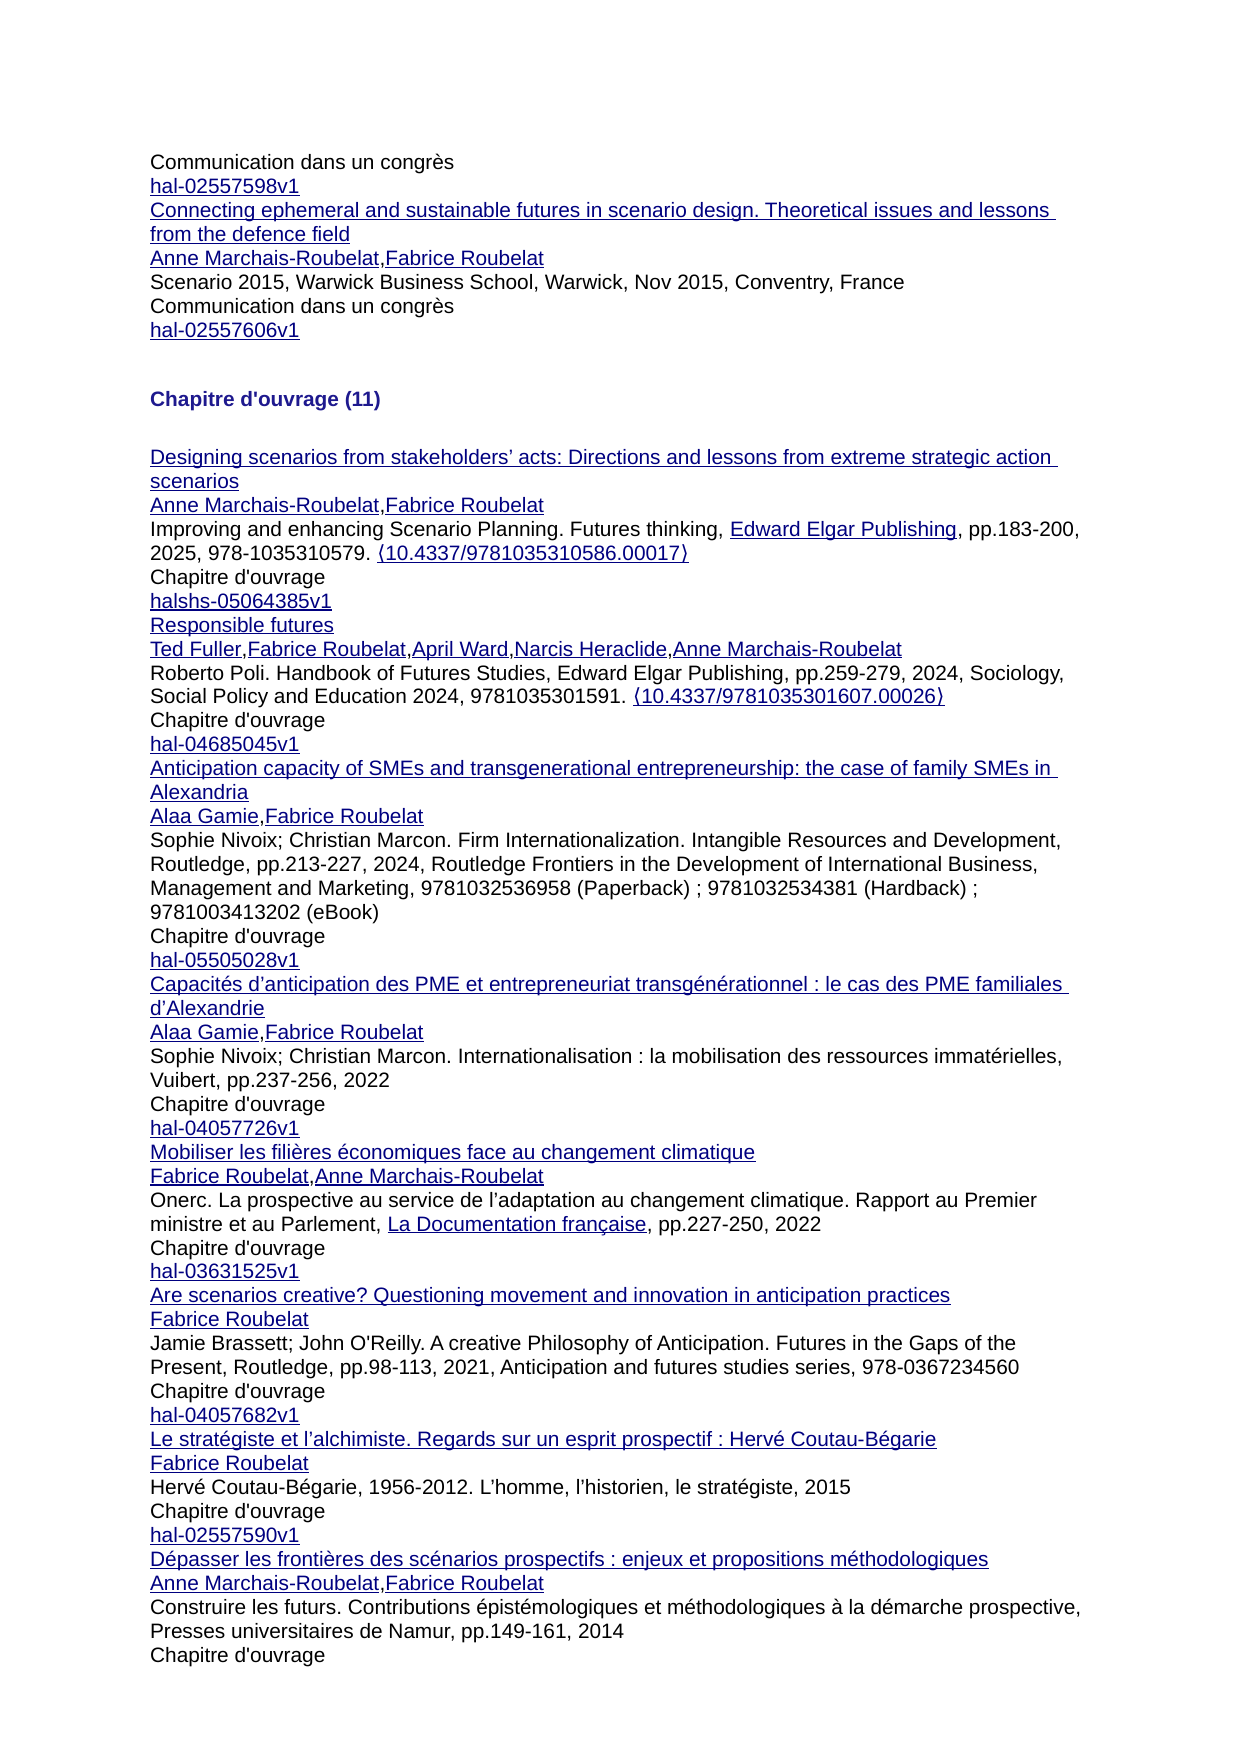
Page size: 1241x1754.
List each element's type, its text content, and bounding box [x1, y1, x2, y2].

table_header Designing scenarios from stakeholders’ acts: Directions and lessons from extreme strategic action scenarios Anne Marchais-Roubelat,Fabrice Roubelat Improving and enhancing Scenario Planning. Futures thinking, Edward Elgar Publishing, pp.183-200, 2025, 978-1035310579. ⟨10.4337/9781035310586.00017⟩ Chapitre d'ouvrage halshs-05064385v1 [150, 445, 1090, 612]
table_cell Connecting ephemeral and sustainable futures in scenario design. Theoretical issues and lessons from the defence field Anne Marchais-Roubelat,Fabrice Roubelat Scenario 2015, Warwick Business School, Warwick, Nov 2015, Conventry, France Communication dans un congrès hal-02557606v1 [150, 198, 1090, 342]
table_cell Mobiliser les filières économiques face au changement climatique Fabrice Roubelat,Anne Marchais-Roubelat Onerc. La prospective au service de l’adaptation au changement climatique. Rapport au Premier ministre et au Parlement, La Documentation française, pp.227-250, 2022 Chapitre d'ouvrage hal-03631525v1 [150, 1140, 1090, 1283]
table_cell Are scenarios creative? Questioning movement and innovation in anticipation practices Fabrice Roubelat Jamie Brassett; John O'Reilly. A creative Philosophy of Anticipation. Futures in the Gaps of the Present, Routledge, pp.98-113, 2021, Anticipation and futures studies series, 978-0367234560 Chapitre d'ouvrage hal-04057682v1 [150, 1283, 1090, 1427]
table_cell Capacités d’anticipation des PME et entrepreneuriat transgénérationnel : le cas des PME familiales d’Alexandrie Alaa Gamie,Fabrice Roubelat Sophie Nivoix; Christian Marcon. Internationalisation : la mobilisation des ressources immatérielles, Vuibert, pp.237-256, 2022 Chapitre d'ouvrage hal-04057726v1 [150, 972, 1090, 1139]
table_cell Dépasser les frontières des scénarios prospectifs : enjeux et propositions méthodologiques Anne Marchais-Roubelat,Fabrice Roubelat Construire les futurs. Contributions épistémologiques et méthodologiques à la démarche prospective, Presses universitaires de Namur, pp.149-161, 2014 Chapitre d'ouvrage [150, 1547, 1090, 1667]
subtitle Chapitre d'ouvrage (11) [150, 386, 1090, 410]
table_cell Le stratégiste et l’alchimiste. Regards sur un esprit prospectif : Hervé Coutau-Bégarie Fabrice Roubelat Hervé Coutau-Bégarie, 1956-2012. L’homme, l’historien, le stratégiste, 2015 Chapitre d'ouvrage hal-02557590v1 [150, 1427, 1090, 1547]
table_cell Anticipation capacity of SMEs and transgenerational entrepreneurship: the case of family SMEs in Alexandria Alaa Gamie,Fabrice Roubelat Sophie Nivoix; Christian Marcon. Firm Internationalization. Intangible Resources and Development, Routledge, pp.213-227, 2024, Routledge Frontiers in the Development of International Business, Management and Marketing, 9781032536958 (Paperback) ; 9781032534381 (Hardback) ; 9781003413202 (eBook) Chapitre d'ouvrage hal-05505028v1 [150, 756, 1090, 972]
table_cell Communication dans un congrès hal-02557598v1 [150, 150, 1090, 198]
table_cell Responsible futures Ted Fuller,Fabrice Roubelat,April Ward,Narcis Heraclide,Anne Marchais-Roubelat Roberto Poli. Handbook of Futures Studies, Edward Elgar Publishing, pp.259-279, 2024, Sociology, Social Policy and Education 2024, 9781035301591. ⟨10.4337/9781035301607.00026⟩ Chapitre d'ouvrage hal-04685045v1 [150, 613, 1090, 756]
